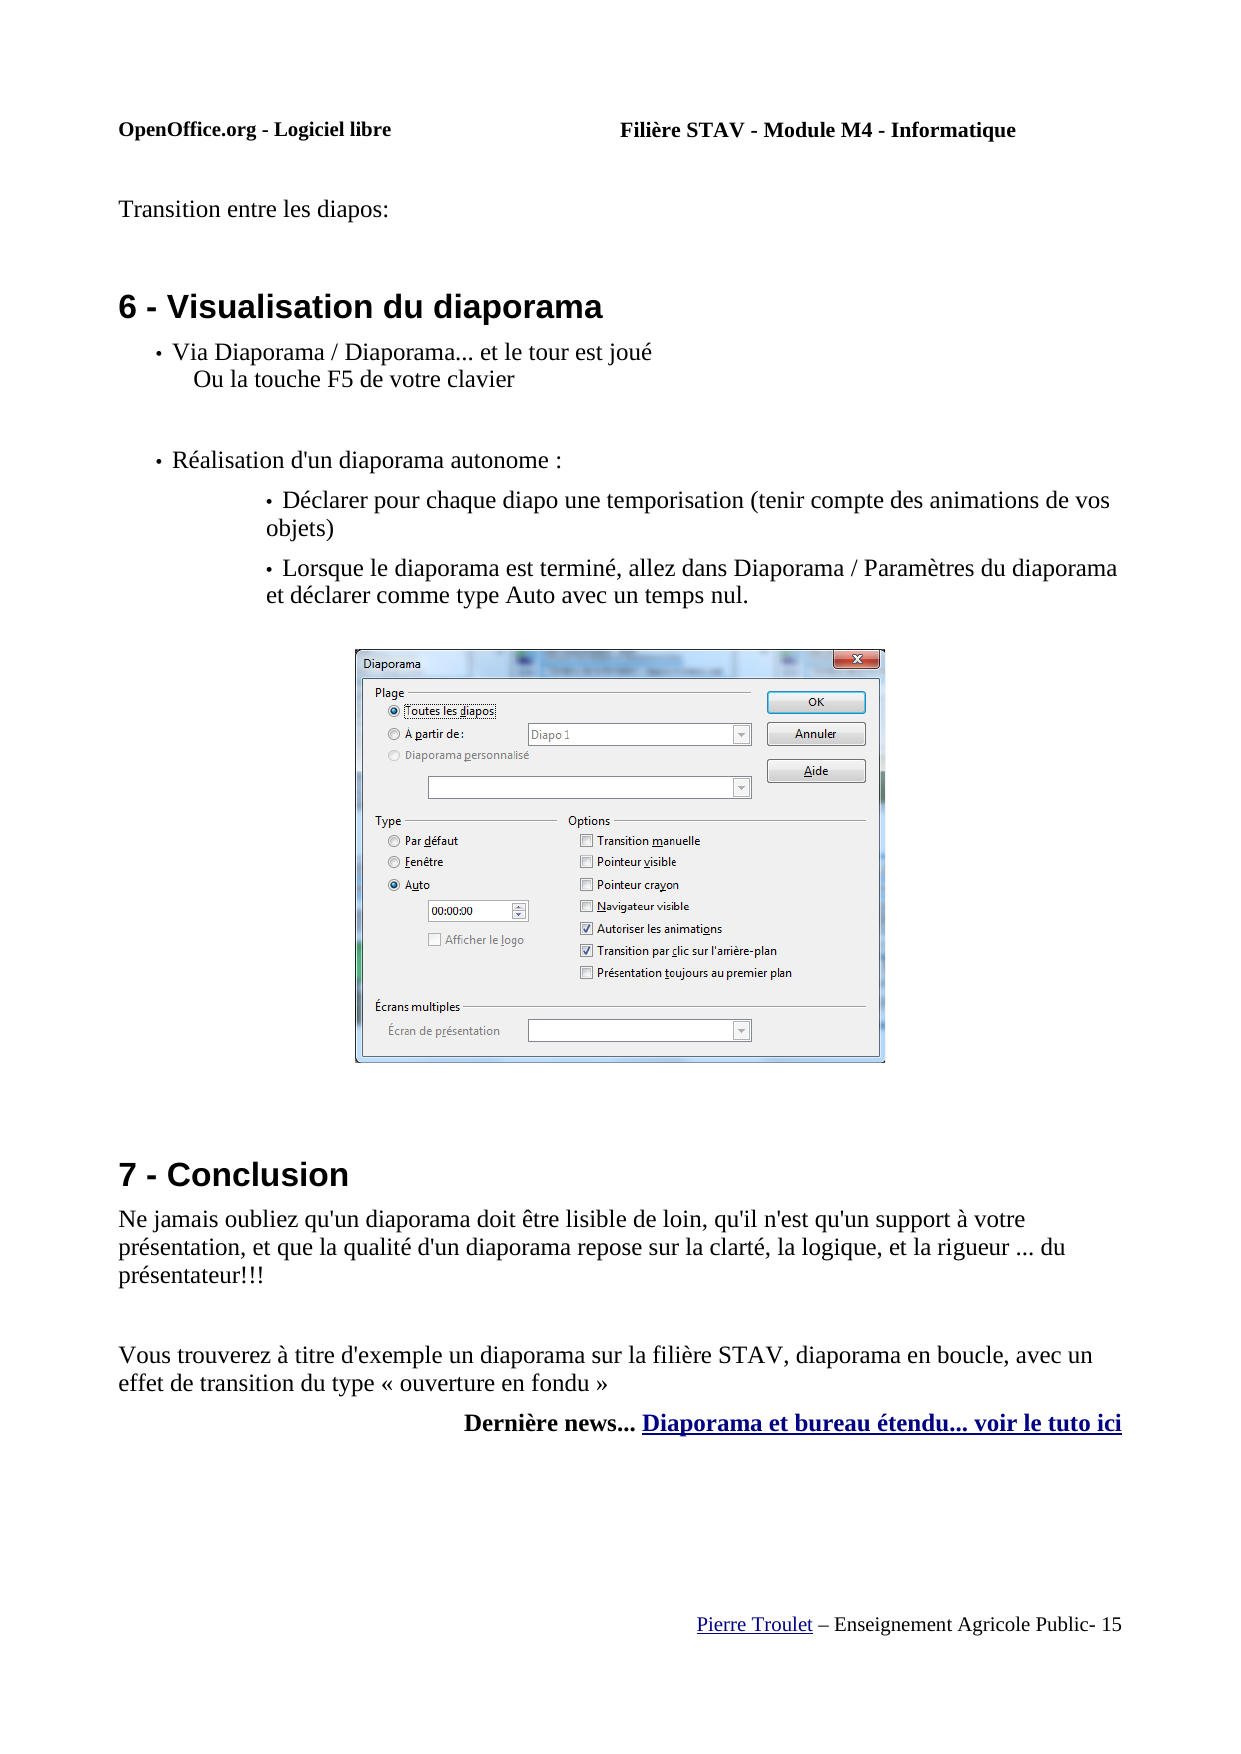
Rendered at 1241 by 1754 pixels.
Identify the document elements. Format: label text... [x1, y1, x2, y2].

text Transition entre les diapos: [118, 195, 1122, 223]
picture [355, 649, 886, 1063]
list Lorsque le diaporama est terminé, allez dans Diaporama / Paramètres du diaporama et déclarer comme type Auto avec un temps nul. [228, 554, 1122, 609]
text Vous trouverez à titre d'exemple un diaporama sur la filière STAV, diaporama en boucle, avec un effet de transition du type « ouverture en fondu » [118, 1341, 1122, 1397]
list Via Diaporama / Diaporama... et le tour est joué Ou la touche F5 de votre clavier [156, 338, 1122, 393]
subtitle Conclusion [118, 1156, 1122, 1193]
subtitle Visualisation du diaporama [118, 288, 1122, 325]
text Ne jamais oubliez qu'un diaporama doit être lisible de loin, qu'il n'est qu'un support à votre présentation, et que la qualité d'un diaporama repose sur la clarté, la logique, et la rigueur ... du présentateur!!! [118, 1206, 1122, 1289]
text Dernière news... Diaporama et bureau étendu... voir le tuto ici [118, 1409, 1122, 1437]
list Déclarer pour chaque diapo une temporisation (tenir compte des animations de vos objets) [228, 486, 1122, 541]
list Réalisation d'un diaporama autonome : [156, 446, 1122, 473]
